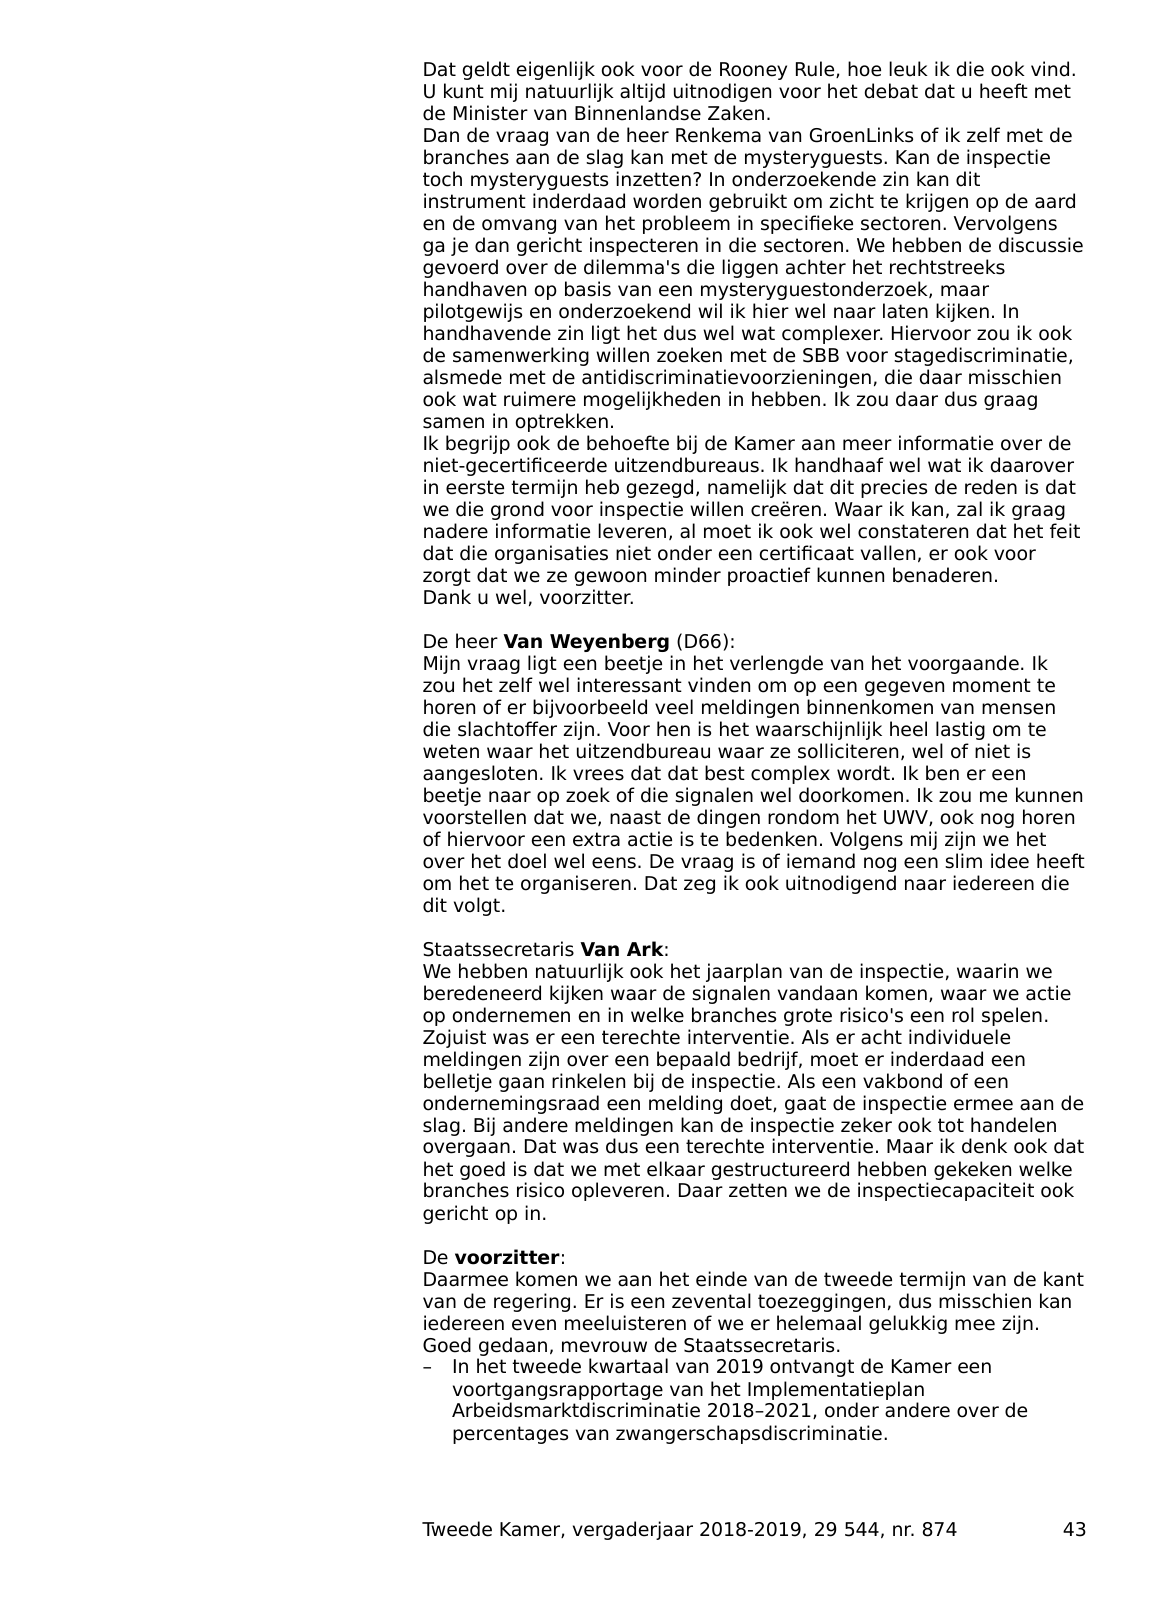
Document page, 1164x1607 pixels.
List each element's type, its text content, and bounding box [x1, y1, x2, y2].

text Mijn vraag ligt een beetje in het verlengde van het voorgaande. Ik zou het zelf wel interessant vinden om op een gegeven moment te horen of er bijvoorbeeld veel meldingen binnenkomen van mensen die slachtoffer zijn. Voor hen is het waarschijnlijk heel lastig om te weten waar het uitzendbureau waar ze solliciteren, wel of niet is aangesloten. Ik vrees dat dat best complex wordt. Ik ben er een beetje naar op zoek of die signalen wel doorkomen. Ik zou me kunnen voorstellen dat we, naast de dingen rondom het UWV, ook nog horen of hiervoor een extra actie is te bedenken. Volgens mij zijn we het over het doel wel eens. De vraag is of iemand nog een slim idee heeft om het te organiseren. Dat zeg ik ook uitnodigend naar iedereen die dit volgt. [422, 653, 1087, 916]
text Dan de vraag van de heer Renkema van GroenLinks of ik zelf met de branches aan de slag kan met de mysteryguests. Kan de inspectie toch mysteryguests inzetten? In onderzoekende zin kan dit instrument inderdaad worden gebruikt om zicht te krijgen op de aard en de omvang van het probleem in specifieke sectoren. Vervolgens ga je dan gericht inspecteren in die sectoren. We hebben de discussie gevoerd over de dilemma's die liggen achter het rechtstreeks handhaven op basis van een mysteryguestonderzoek, maar pilotgewijs en onderzoekend wil ik hier wel naar laten kijken. In handhavende zin ligt het dus wel wat complexer. Hiervoor zou ik ook de samenwerking willen zoeken met de SBB voor stagediscriminatie, alsmede met de antidiscriminatievoorzieningen, die daar misschien ook wat ruimere mogelijkheden in hebben. Ik zou daar dus graag samen in optrekken. [422, 125, 1087, 433]
text De heer Van Weyenberg (D66): [422, 631, 1087, 653]
text Daarmee komen we aan het einde van de tweede termijn van de kant van de regering. Er is een zevental toezeggingen, dus misschien kan iedereen even meeluisteren of we er helemaal gelukkig mee zijn. Goed gedaan, mevrouw de Staatssecretaris. [422, 1268, 1087, 1356]
text Dank u wel, voorzitter. [422, 587, 1087, 608]
text We hebben natuurlijk ook het jaarplan van de inspectie, waarin we beredeneerd kijken waar de signalen vandaan komen, waar we actie op ondernemen en in welke branches grote risico's een rol spelen. Zojuist was er een terechte interventie. Als er acht individuele meldingen zijn over een bepaald bedrijf, moet er inderdaad een belletje gaan rinkelen bij de inspectie. Als een vakbond of een ondernemingsraad een melding doet, gaat de inspectie ermee aan de slag. Bij andere meldingen kan de inspectie zeker ook tot handelen overgaan. Dat was dus een terechte interventie. Maar ik denk ook dat het goed is dat we met elkaar gestructureerd hebben gekeken welke branches risico opleveren. Daar zetten we de inspectiecapaciteit ook gericht op in. [422, 961, 1087, 1224]
text Ik begrijp ook de behoefte bij de Kamer aan meer informatie over de niet-gecertificeerde uitzendbureaus. Ik handhaaf wel wat ik daarover in eerste termijn heb gezegd, namelijk dat dit precies de reden is dat we die grond voor inspectie willen creëren. Waar ik kan, zal ik graag nadere informatie leveren, al moet ik ook wel constateren dat het feit dat die organisaties niet onder een certificaat vallen, er ook voor zorgt dat we ze gewoon minder proactief kunnen benaderen. [422, 433, 1087, 587]
text Dat geldt eigenlijk ook voor de Rooney Rule, hoe leuk ik die ook vind. U kunt mij natuurlijk altijd uitnodigen voor het debat dat u heeft met de Minister van Binnenlandse Zaken. [422, 59, 1087, 125]
text De voorzitter: [422, 1247, 1087, 1268]
text Staatssecretaris Van Ark: [422, 939, 1087, 961]
text – In het tweede kwartaal van 2019 ontvangt de Kamer een voortgangsrapportage van het Implementatieplan Arbeidsmarktdiscriminatie 2018–2021, onder andere over de percentages van zwangerschapsdiscriminatie. [422, 1356, 1087, 1444]
